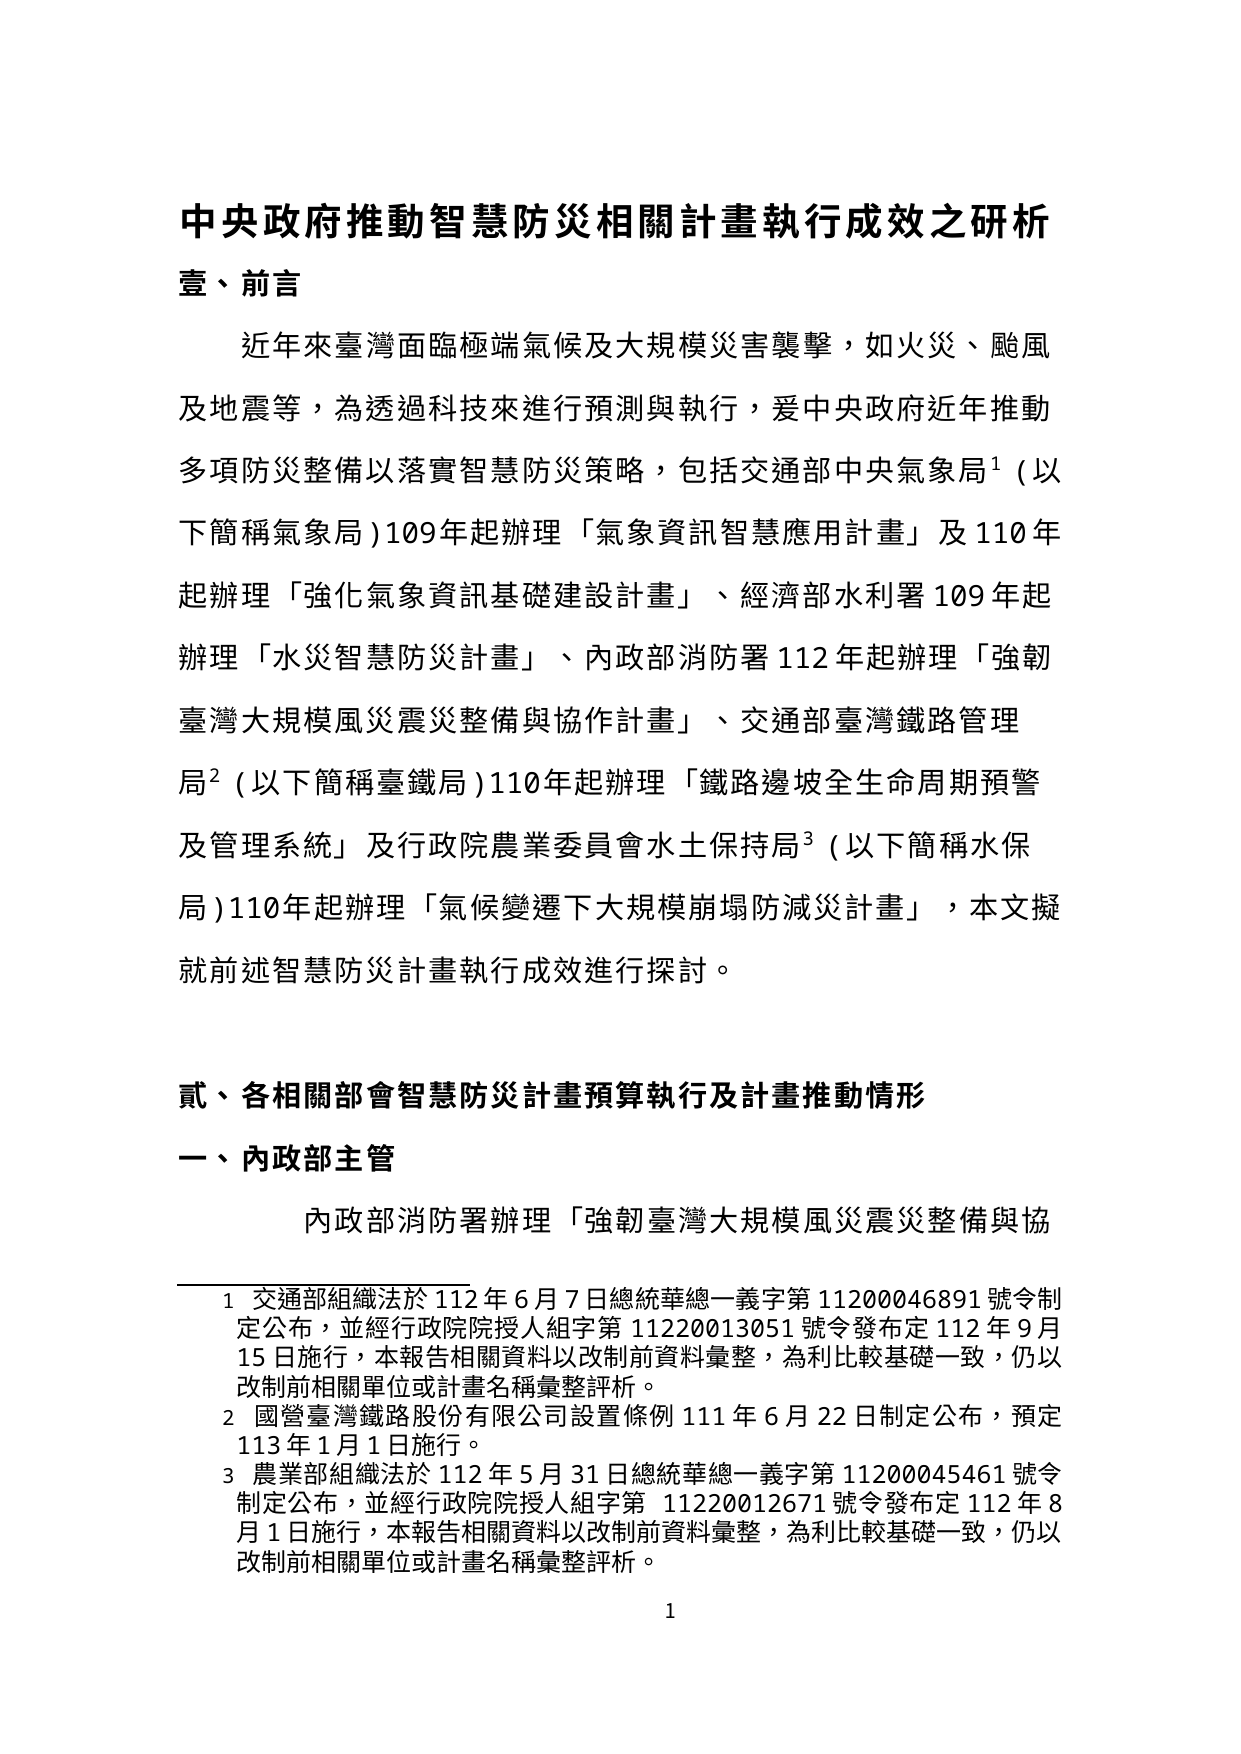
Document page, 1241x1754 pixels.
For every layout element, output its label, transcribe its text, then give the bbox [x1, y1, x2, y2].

text 農業部組織法於112年5月31日總統華總一義字第11200045461號令制定公布，並經行政院院授人組字第 11220012671號令發布定112年8月1日施行，本報告相關資料以改制前資料彙整，為利比較基礎一致，仍以改制前相關單位或計畫名稱彙整評析。 [222, 1460, 1063, 1577]
text 國營臺灣鐵路股份有限公司設置條例111年6月22日制定公布，預定113年1月1日施行。 [222, 1402, 1063, 1460]
text 貳、各相關部會智慧防災計畫預算執行及計畫推動情形 [177, 1052, 1063, 1115]
text 近年來臺灣面臨極端氣候及大規模災害襲擊，如火災、颱風及地震等，為透過科技來進行預測與執行，爰中央政府近年推動多項防災整備以落實智慧防災策略，包括交通部中央氣象局(以下簡稱氣象局)109年起辦理「氣象資訊智慧應用計畫」及110年起辦理「強化氣象資訊基礎建設計畫」、經濟部水利署109年起辦理「水災智慧防災計畫」、內政部消防署112年起辦理「強韌臺灣大規模風災震災整備與協作計畫」、交通部臺灣鐵路管理局(以下簡稱臺鐵局)110年起辦理「鐵路邊坡全生命周期預警及管理系統」及行政院農業委員會水土保持局(以下簡稱水保局)110年起辦理「氣候變遷下大規模崩塌防減災計畫」，本文擬就前述智慧防災計畫執行成效進行探討。 [177, 302, 1063, 990]
text 一、內政部主管 [177, 1115, 1063, 1177]
text 內政部消防署辦理「強韌臺灣大規模風災震災整備與協作計畫」，係結合防災士制度及韌性社區制度予以持續精進運作，並連結民間防救災能量，持續深化地方政府災害防救能量，強化民眾災害風險意識與溝通，該計畫經行政院於111年6月10日核定，期程自112至116年度，總經費9億7,366萬9千元，其中內政部消防署編列8億1,945萬9千元，其餘經費由地方政府負擔，截至112年5月之預算執行及計畫推動情形如下： [236, 1177, 1063, 1240]
text 壹、前言 [177, 240, 1063, 302]
text 中央政府推動智慧防災相關計畫執行成效之研析 [177, 177, 1063, 240]
text 交通部組織法於112年6月7日總統華總一義字第11200046891號令制定公布，並經行政院院授人組字第11220013051號令發布定112年9月15日施行，本報告相關資料以改制前資料彙整，為利比較基礎一致，仍以改制前相關單位或計畫名稱彙整評析。 [222, 1285, 1063, 1402]
